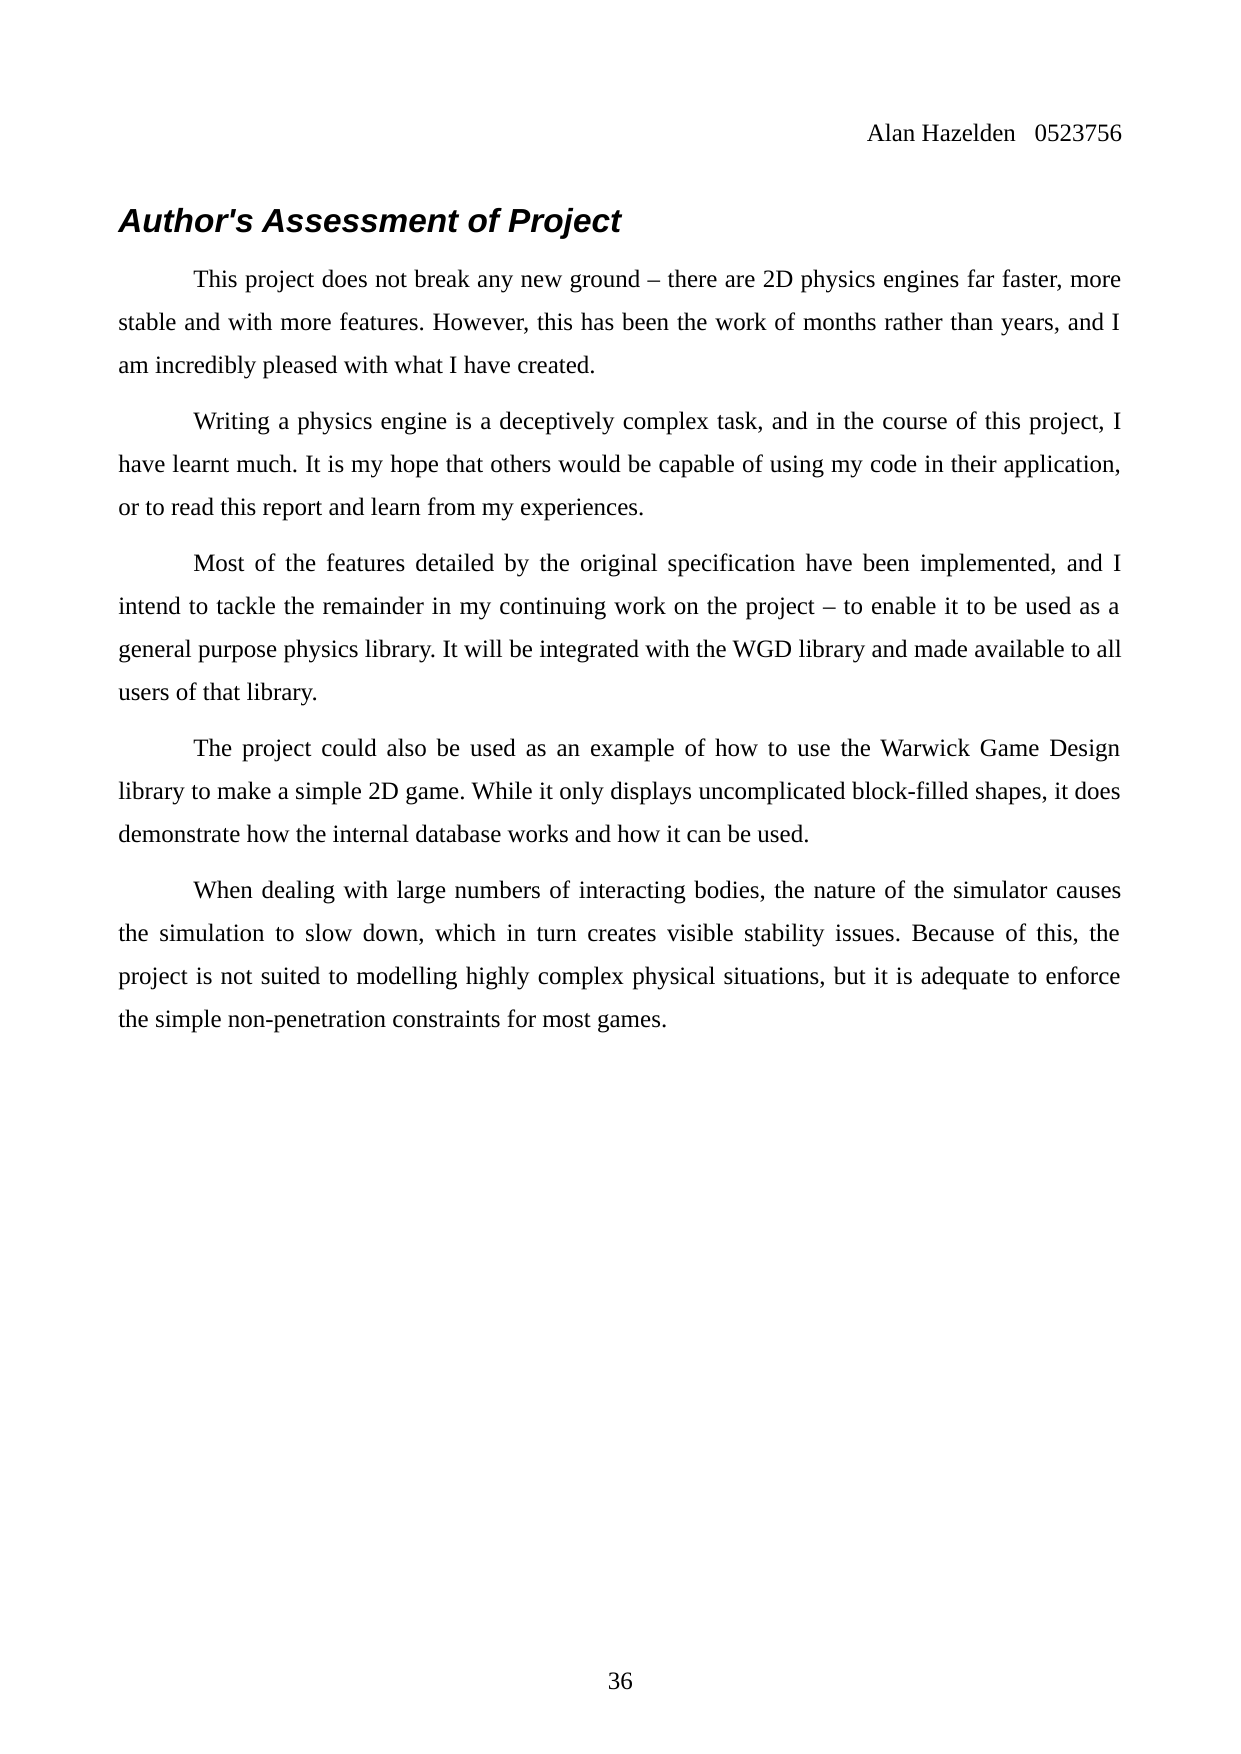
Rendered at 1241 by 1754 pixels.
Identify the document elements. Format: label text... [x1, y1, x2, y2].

text The project could also be used as an example of how to use the Warwick Game Design library to make a simple 2D game. While it only displays uncomplicated block-filled shapes, it does demonstrate how the internal database works and how it can be used. [118, 733, 1122, 848]
text Writing a physics engine is a deceptively complex task, and in the course of this project, I have learnt much. It is my hope that others would be capable of using my code in their application, or to read this report and learn from my experiences. [118, 406, 1122, 521]
text When dealing with large numbers of interacting bodies, the nature of the simulator causes the simulation to slow down, which in turn creates visible stability issues. Because of this, the project is not suited to modelling highly complex physical situations, but it is adequate to enforce the simple non-penetration constraints for most games. [118, 875, 1122, 1033]
text Most of the features detailed by the original specification have been implemented, and I intend to tackle the remainder in my continuing work on the project – to enable it to be used as a general purpose physics library. It will be integrated with the WGD library and made available to all users of that library. [118, 548, 1122, 706]
text This project does not break any new ground – there are 2D physics engines far faster, more stable and with more features. However, this has been the work of months rather than years, and I am incredibly pleased with what I have created. [118, 264, 1122, 379]
subtitle Author's Assessment of Project [118, 201, 1122, 239]
